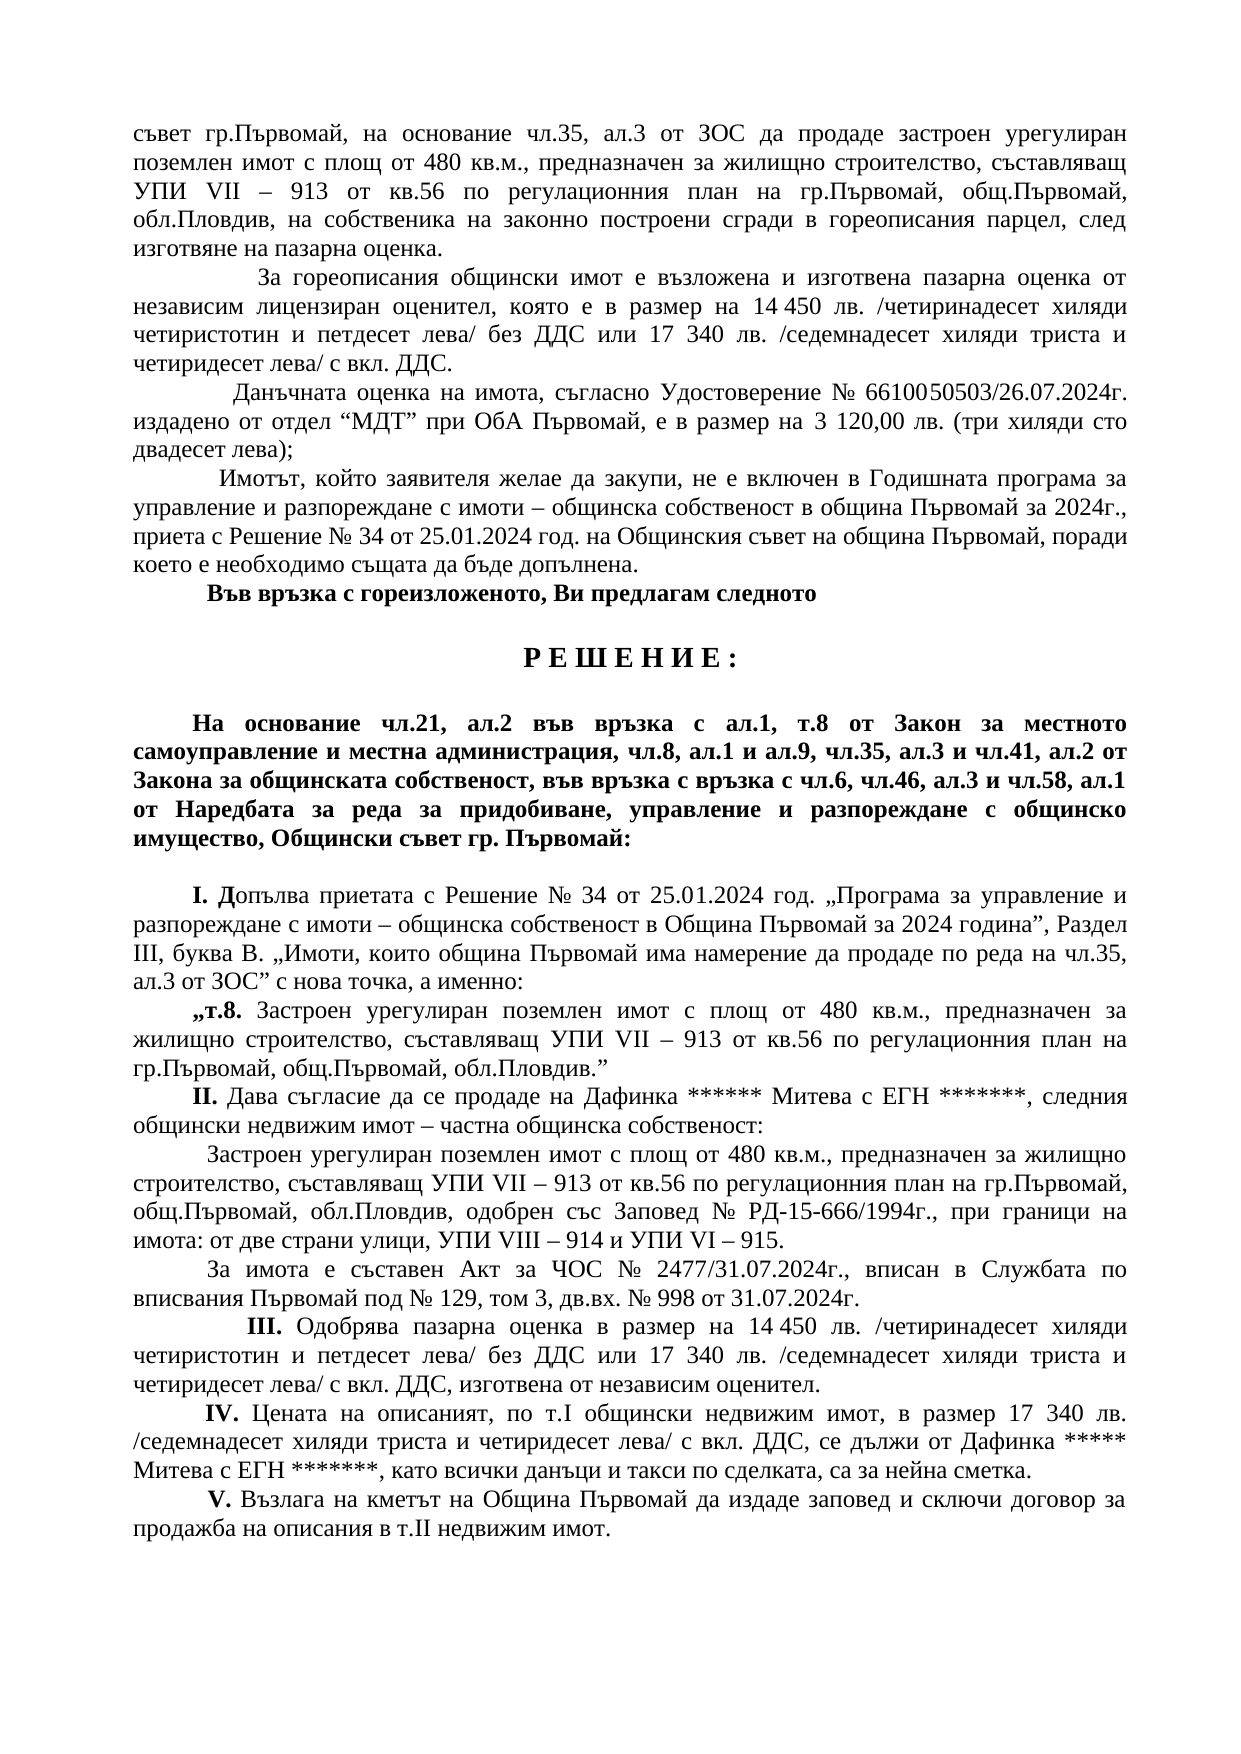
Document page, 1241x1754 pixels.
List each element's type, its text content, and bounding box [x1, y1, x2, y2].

text „т.8. Застроен урегулиран поземлен имот с площ от 480 кв.м., предназначен за жилищно строителство, съставляващ УПИ VII – 913 от кв.56 по регулационния план на гр.Първомай, общ.Първомай, обл.Пловдив.” [133, 995, 1128, 1081]
text Имотът, който заявителя желае да закупи, не е включен в Годишната програма за управление и разпореждане с имоти – общинска собственост в община Първомай за 2024г., приета с Решение № 34 от 25.01.2024 год. на Общинския съвет на община Първомай, поради което е необходимо същата да бъде допълнена. [133, 463, 1128, 578]
text I. Допълва приетата с Решение № 34 от 25.01.2024 год. „Програма за управление и разпореждане с имоти – общинска собственост в Община Първомай за 2024 година”, Раздел ІІІ, буква В. „Имоти, които община Първомай има намерение да продаде по реда на чл.35, ал.3 от ЗОС” с нова точка, а именно: [133, 880, 1128, 995]
text За гореописания общински имот е възложена и изготвена пазарна оценка от независим лицензиран оценител, която е в размер на 14 450 лв. /четиринадесет хиляди четиристотин и петдесет лева/ без ДДС или 17 340 лв. /седемнадесет хиляди триста и четиридесет лева/ с вкл. ДДС. [133, 262, 1128, 377]
text За имота е съставен Акт за ЧОС № 2477/31.07.2024г., вписан в Службата по вписвания Първомай под № 129, том 3, дв.вх. № 998 от 31.07.2024г. [133, 1254, 1128, 1311]
text IV. Цената на описаният, по т.I общински недвижим имот, в размер 17 340 лв. /седемнадесет хиляди триста и четиридесет лева/ с вкл. ДДС, се дължи от Дафинка ***** Митева с ЕГН *******, като всички данъци и такси по сделката, са за нейна сметка. [133, 1398, 1128, 1484]
text Данъчната оценка на имота, съгласно Удостоверение № 6610050503/26.07.2024г. издадено от отдел “МДТ” при ОбА Първомай, е в размер на 3 120,00 лв. (три хиляди сто двадесет лева); [133, 377, 1128, 463]
text съвет гр.Първомай, на основание чл.35, ал.3 от ЗОС да продаде застроен урегулиран поземлен имот с площ от 480 кв.м., предназначен за жилищно строителство, съставляващ УПИ VII – 913 от кв.56 по регулационния план на гр.Първомай, общ.Първомай, обл.Пловдив, на собственика на законно построени сгради в гореописания парцел, след изготвяне на пазарна оценка. [133, 118, 1128, 262]
text II. Дава съгласие да се продаде на Дафинка ****** Митева с ЕГН *******, следния общински недвижим имот – частна общинска собственост: [133, 1081, 1128, 1139]
text На основание чл.21, ал.2 във връзка с ал.1, т.8 от Закон за местното самоуправление и местна администрация, чл.8, ал.1 и ал.9, чл.35, ал.3 и чл.41, ал.2 от Закона за общинската собственост, във връзка с връзка с чл.6, чл.46, ал.3 и чл.58, ал.1 от Наредбата за реда за придобиване, управление и разпореждане с общинско имущество, Общински съвет гр. Първомай: [133, 708, 1128, 851]
text Във връзка с гореизложеното, Ви предлагам следното [133, 578, 1128, 607]
text V. Възлага на кметът на Община Първомай да издаде заповед и сключи договор за продажба на описания в т.II недвижим имот. [133, 1484, 1128, 1541]
text Застроен урегулиран поземлен имот с площ от 480 кв.м., предназначен за жилищно строителство, съставляващ УПИ VII – 913 от кв.56 по регулационния план на гр.Първомай, общ.Първомай, обл.Пловдив, одобрен със Заповед № РД-15-666/1994г., при граници на имота: от две страни улици, УПИ VIII – 914 и УПИ VI – 915. [133, 1139, 1128, 1254]
text III. Одобрява пазарна оценка в размер на 14 450 лв. /четиринадесет хиляди четиристотин и петдесет лева/ без ДДС или 17 340 лв. /седемнадесет хиляди триста и четиридесет лева/ с вкл. ДДС, изготвена от независим оценител. [133, 1311, 1128, 1398]
text Р Е Ш Е Н И Е : [133, 641, 1128, 674]
